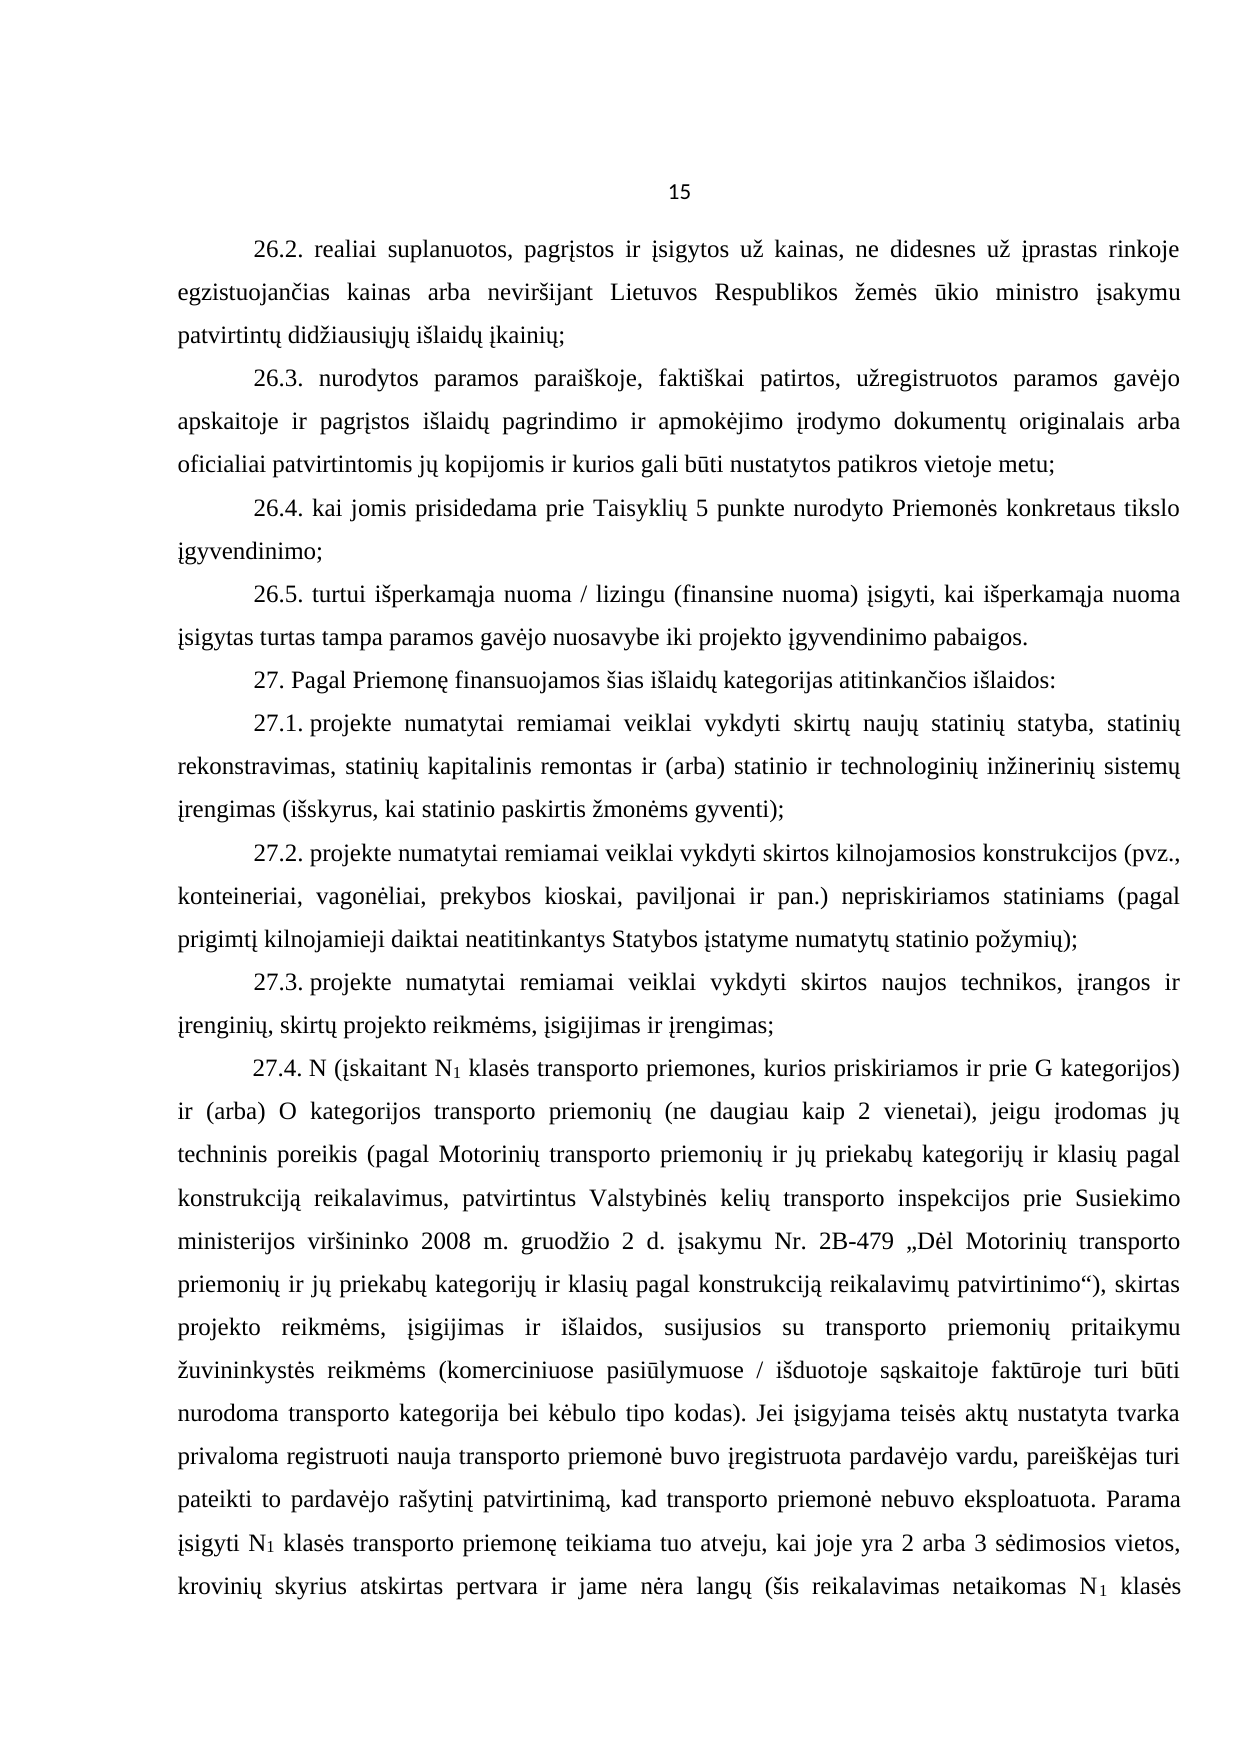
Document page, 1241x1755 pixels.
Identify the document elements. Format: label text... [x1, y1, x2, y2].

text 27.2. projekte numatytai remiamai veiklai vykdyti skirtos kilnojamosios konstrukcijos (pvz., konteineriai, vagonėliai, prekybos kioskai, paviljonai ir pan.) nepriskiriamos statiniams (pagal prigimtį kilnojamieji daiktai neatitinkantys Statybos įstatyme numatytų statinio požymių); [177, 838, 1181, 953]
text 27.3. projekte numatytai remiamai veiklai vykdyti skirtos naujos technikos, įrangos ir įrenginių, skirtų projekto reikmėms, įsigijimas ir įrengimas; [177, 967, 1181, 1039]
text 27.4. N (įskaitant N1 klasės transporto priemones, kurios priskiriamos ir prie G kategorijos) ir (arba) O kategorijos transporto priemonių (ne daugiau kaip 2 vienetai), jeigu įrodomas jų techninis poreikis (pagal Motorinių transporto priemonių ir jų priekabų kategorijų ir klasių pagal konstrukciją reikalavimus, patvirtintus Valstybinės kelių transporto inspekcijos prie Susiekimo ministerijos viršininko 2008 m. gruodžio 2 d. įsakymu Nr. 2B-479 „Dėl Motorinių transporto priemonių ir jų priekabų kategorijų ir klasių pagal konstrukciją reikalavimų patvirtinimo“), skirtas projekto reikmėms, įsigijimas ir išlaidos, susijusios su transporto priemonių pritaikymu žuvininkystės reikmėms (komerciniuose pasiūlymuose / išduotoje sąskaitoje faktūroje turi būti nurodoma transporto kategorija bei kėbulo tipo kodas). Jei įsigyjama teisės aktų nustatyta tvarka privaloma registruoti nauja transporto priemonė buvo įregistruota pardavėjo vardu, pareiškėjas turi pateikti to pardavėjo rašytinį patvirtinimą, kad transporto priemonė nebuvo eksploatuota. Parama įsigyti N1 klasės transporto priemonę teikiama tuo atveju, kai joje yra 2 arba 3 sėdimosios vietos, krovinių skyrius atskirtas pertvara ir jame nėra langų (šis reikalavimas netaikomas N1 klasės [177, 1053, 1181, 1599]
text 26.5. turtui išperkamąja nuoma / lizingu (finansine nuoma) įsigyti, kai išperkamąja nuoma įsigytas turtas tampa paramos gavėjo nuosavybe iki projekto įgyvendinimo pabaigos. [177, 579, 1181, 651]
text 27. Pagal Priemonę finansuojamos šias išlaidų kategorijas atitinkančios išlaidos: [177, 665, 1181, 694]
text 26.4. kai jomis prisidedama prie Taisyklių 5 punkte nurodyto Priemonės konkretaus tikslo įgyvendinimo; [177, 493, 1181, 564]
text 26.3. nurodytos paramos paraiškoje, faktiškai patirtos, užregistruotos paramos gavėjo apskaitoje ir pagrįstos išlaidų pagrindimo ir apmokėjimo įrodymo dokumentų originalais arba oficialiai patvirtintomis jų kopijomis ir kurios gali būti nustatytos patikros vietoje metu; [177, 363, 1181, 478]
text 26.2. realiai suplanuotos, pagrįstos ir įsigytos už kainas, ne didesnes už įprastas rinkoje egzistuojančias kainas arba neviršijant Lietuvos Respublikos žemės ūkio ministro įsakymu patvirtintų didžiausiųjų išlaidų įkainių; [177, 234, 1181, 349]
text 27.1. projekte numatytai remiamai veiklai vykdyti skirtų naujų statinių statyba, statinių rekonstravimas, statinių kapitalinis remontas ir (arba) statinio ir technologinių inžinerinių sistemų įrengimas (išskyrus, kai statinio paskirtis žmonėms gyventi); [177, 708, 1181, 823]
